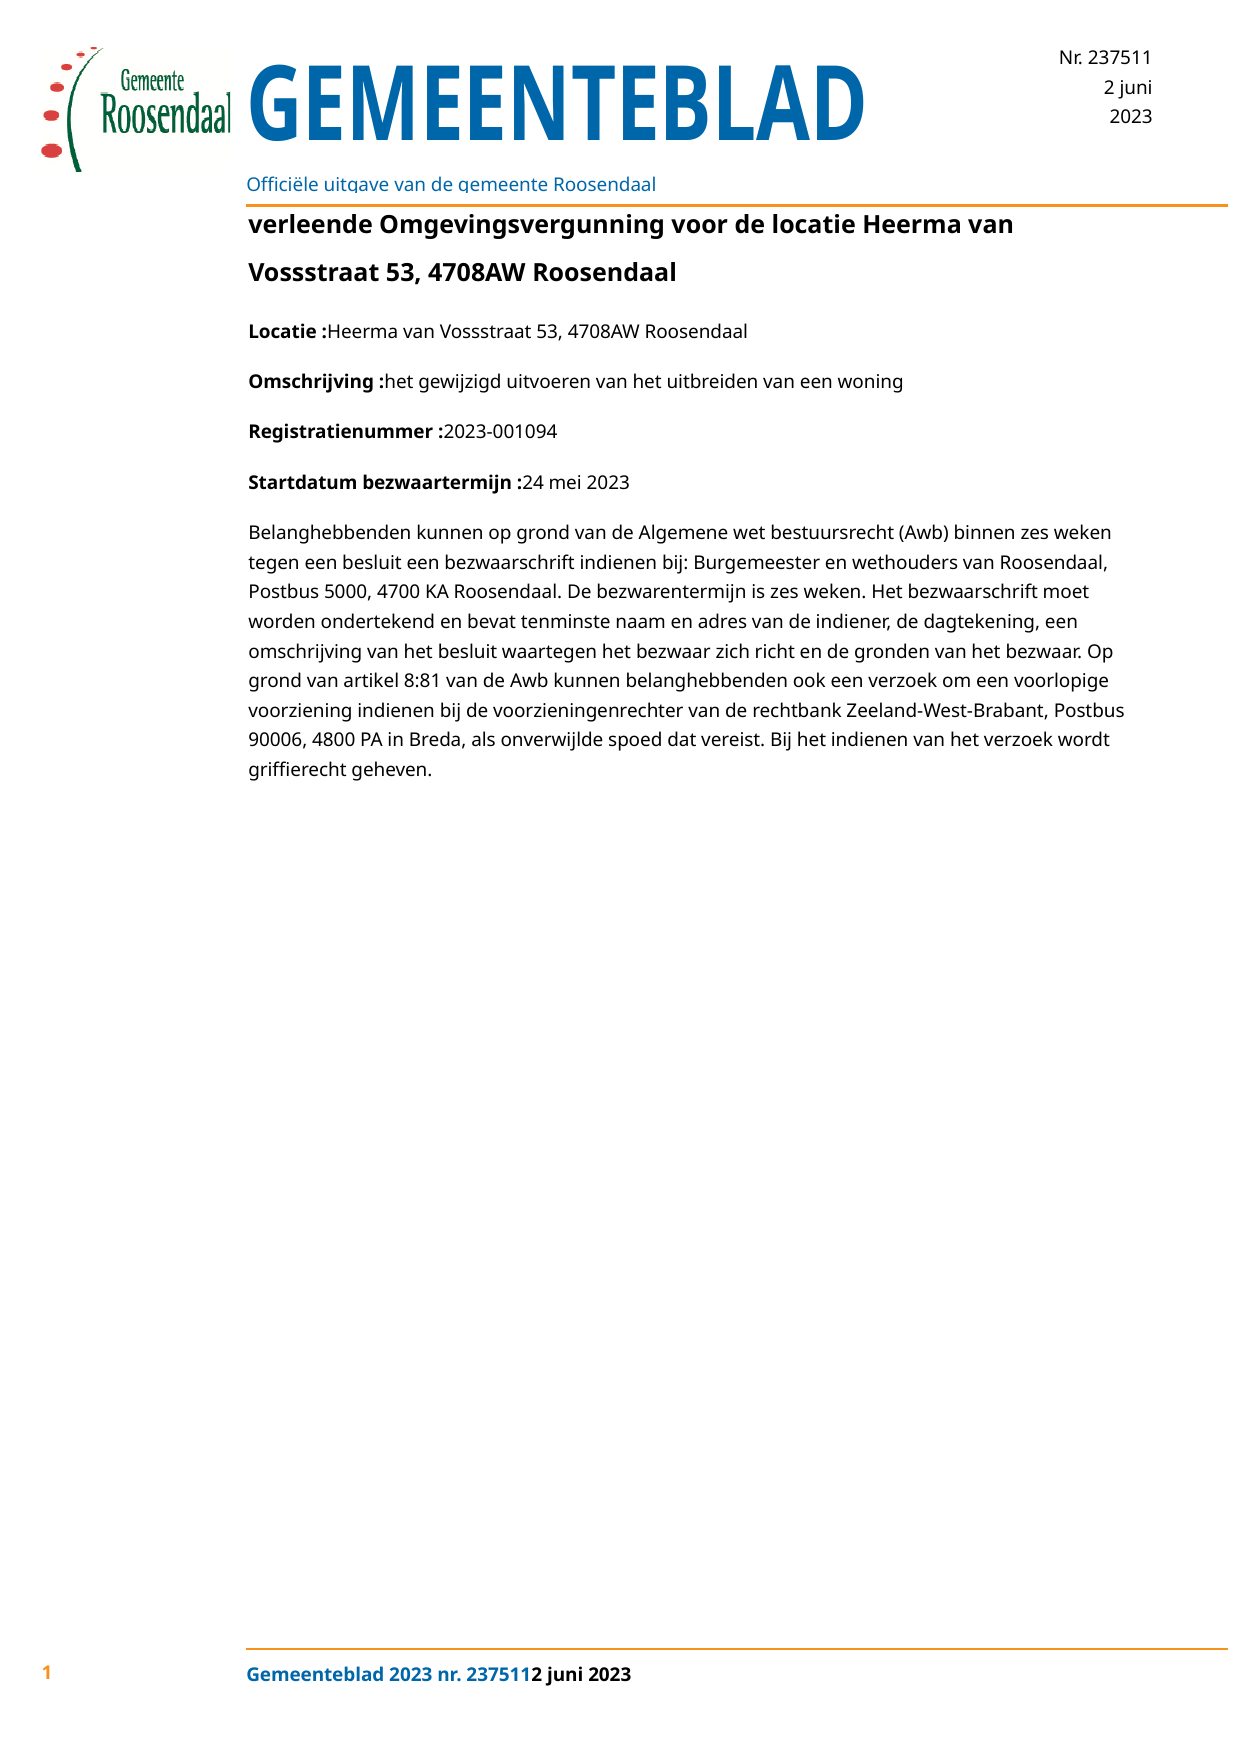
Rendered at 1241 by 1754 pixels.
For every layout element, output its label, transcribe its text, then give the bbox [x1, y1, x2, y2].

text Registratienummer :2023-001094 [248, 419, 1152, 444]
text verleende Omgevingsvergunning voor de locatie Heerma van Vossstraat 53, 4708AW Roosendaal [248, 207, 1152, 288]
text Omschrijving :het gewijzigd uitvoeren van het uitbreiden van een woning [248, 368, 1152, 394]
text Startdatum bezwaartermijn :24 mei 2023 [248, 469, 1152, 495]
text Belanghebbenden kunnen op grond van de Algemene wet bestuursrecht (Awb) binnen zes weken tegen een besluit een bezwaarschrift indienen bij: Burgemeester en wethouders van Roosendaal, Postbus 5000, 4700 KA Roosendaal. De bezwarentermijn is zes weken. Het bezwaarschrift moet worden ondertekend en bevat tenminste naam en adres van de indiener, de dagtekening, een omschrijving van het besluit waartegen het bezwaar zich richt en de gronden van het bezwaar. Op grond van artikel 8:81 van de Awb kunnen belanghebbenden ook een verzoek om een voorlopige voorziening indienen bij de voorzieningenrechter van de rechtbank Zeeland-West-Brabant, Postbus 90006, 4800 PA in Breda, als onverwijlde spoed dat vereist. Bij het indienen van het verzoek wordt griffierecht geheven. [248, 519, 1152, 782]
picture [41, 47, 231, 172]
text Locatie :Heerma van Vossstraat 53, 4708AW Roosendaal [248, 318, 1152, 344]
